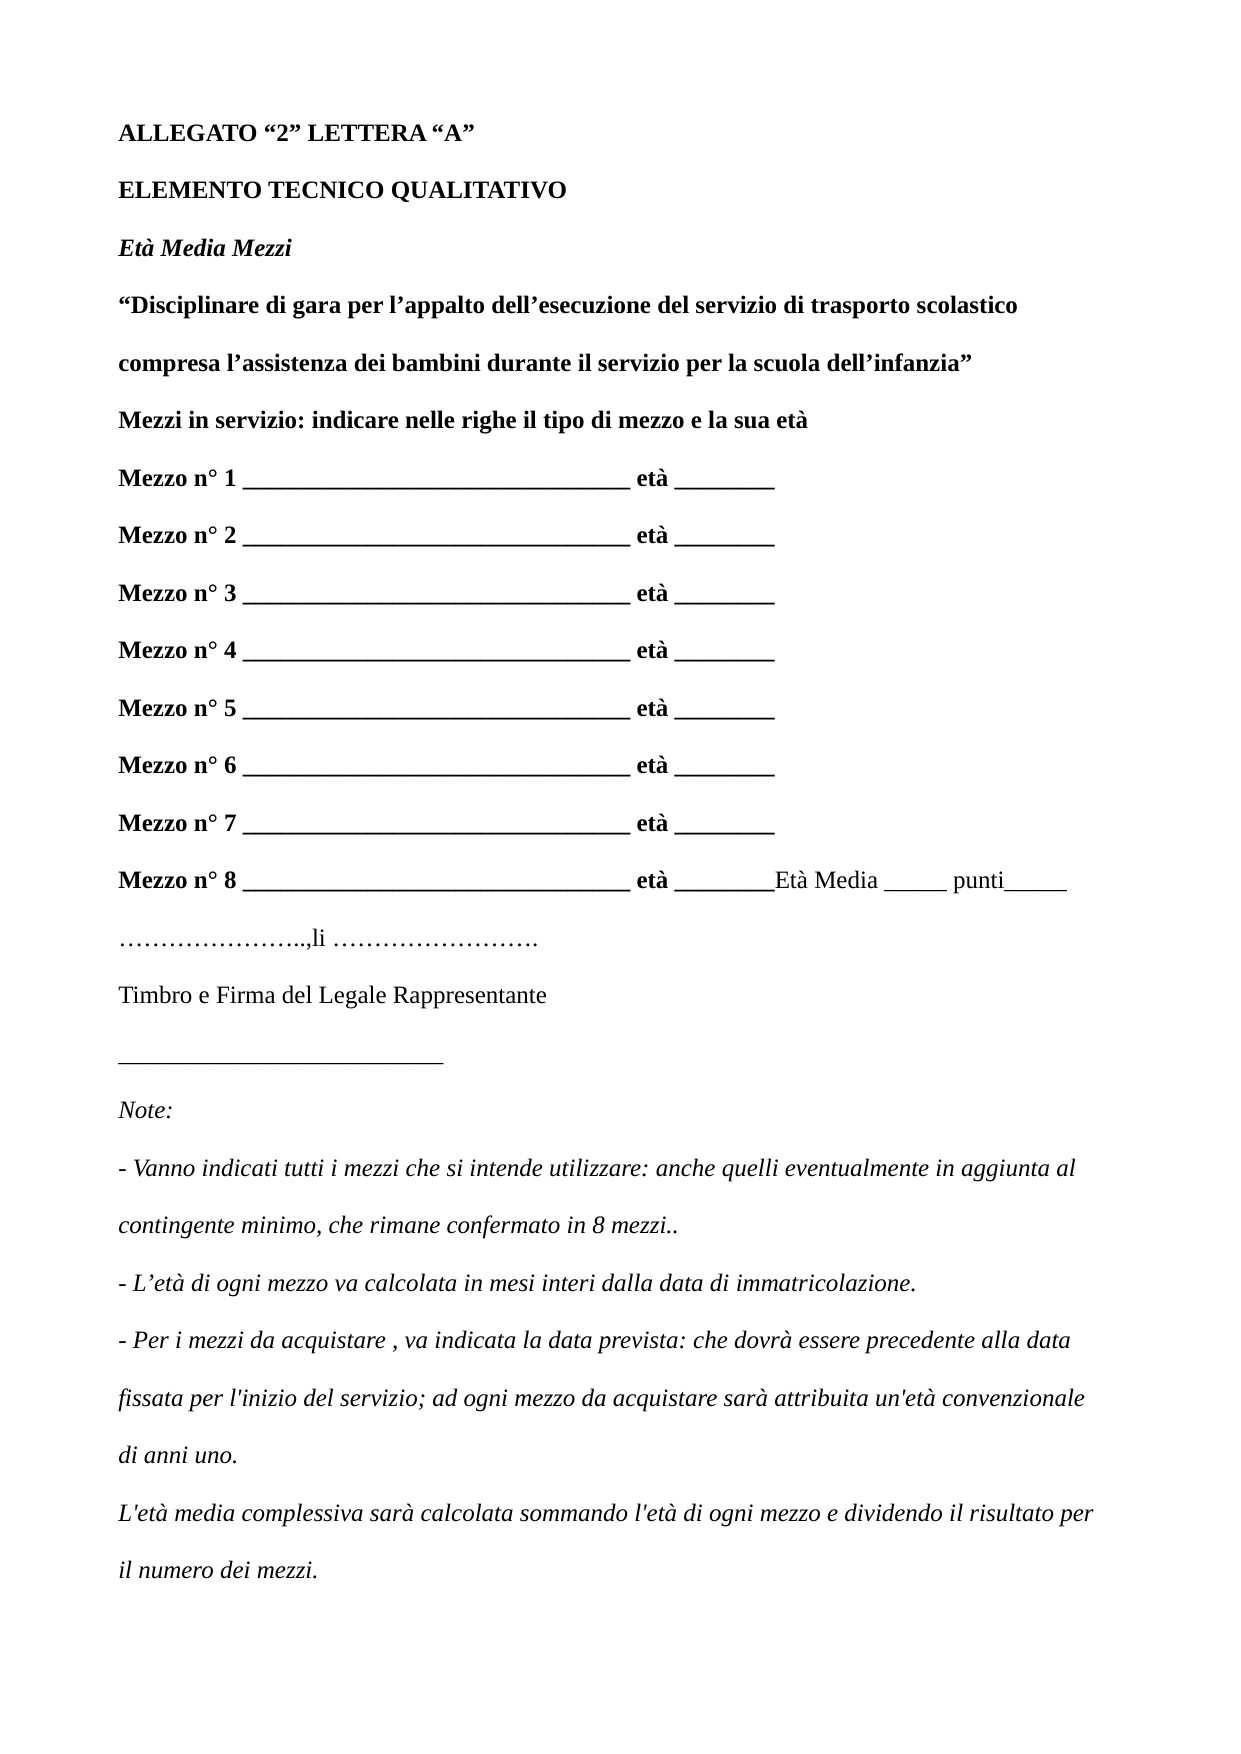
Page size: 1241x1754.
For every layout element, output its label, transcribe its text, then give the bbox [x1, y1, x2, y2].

text Mezzo n° 1 _______________________________ età ________ [118, 463, 1122, 492]
text - Vanno indicati tutti i mezzi che si intende utilizzare: anche quelli eventualmente in aggiunta al [118, 1153, 1122, 1182]
text ALLEGATO “2” LETTERA “A” [118, 118, 1122, 147]
text __________________________ [118, 1038, 1122, 1067]
text Mezzo n° 7 _______________________________ età ________ [118, 808, 1122, 837]
text Timbro e Firma del Legale Rappresentante [118, 981, 1122, 1009]
text Mezzo n° 3 _______________________________ età ________ [118, 578, 1122, 607]
text “Disciplinare di gara per l’appalto dell’esecuzione del servizio di trasporto scolastico [118, 291, 1122, 319]
text - L’età di ogni mezzo va calcolata in mesi interi dalla data di immatricolazione. [118, 1268, 1122, 1297]
text di anni uno. [118, 1441, 1122, 1469]
text Mezzi in servizio: indicare nelle righe il tipo di mezzo e la sua età [118, 406, 1122, 434]
text il numero dei mezzi. [118, 1556, 1122, 1584]
text Mezzo n° 8 _______________________________ età ________Età Media _____ punti_____ [118, 866, 1122, 894]
text …………………..,li ……………………. [118, 923, 1122, 952]
text fissata per l'inizio del servizio; ad ogni mezzo da acquistare sarà attribuita un'età convenzionale [118, 1383, 1122, 1412]
text Età Media Mezzi [118, 233, 1122, 262]
text Note: [118, 1096, 1122, 1124]
text Mezzo n° 5 _______________________________ età ________ [118, 693, 1122, 722]
text compresa l’assistenza dei bambini durante il servizio per la scuola dell’infanzia” [118, 348, 1122, 377]
text L'età media complessiva sarà calcolata sommando l'età di ogni mezzo e dividendo il risultato per [118, 1498, 1122, 1527]
text Mezzo n° 4 _______________________________ età ________ [118, 636, 1122, 664]
text Mezzo n° 6 _______________________________ età ________ [118, 751, 1122, 779]
text Mezzo n° 2 _______________________________ età ________ [118, 521, 1122, 549]
text ELEMENTO TECNICO QUALITATIVO [118, 176, 1122, 204]
text - Per i mezzi da acquistare , va indicata la data prevista: che dovrà essere precedente alla data [118, 1326, 1122, 1354]
text contingente minimo, che rimane confermato in 8 mezzi.. [118, 1211, 1122, 1239]
